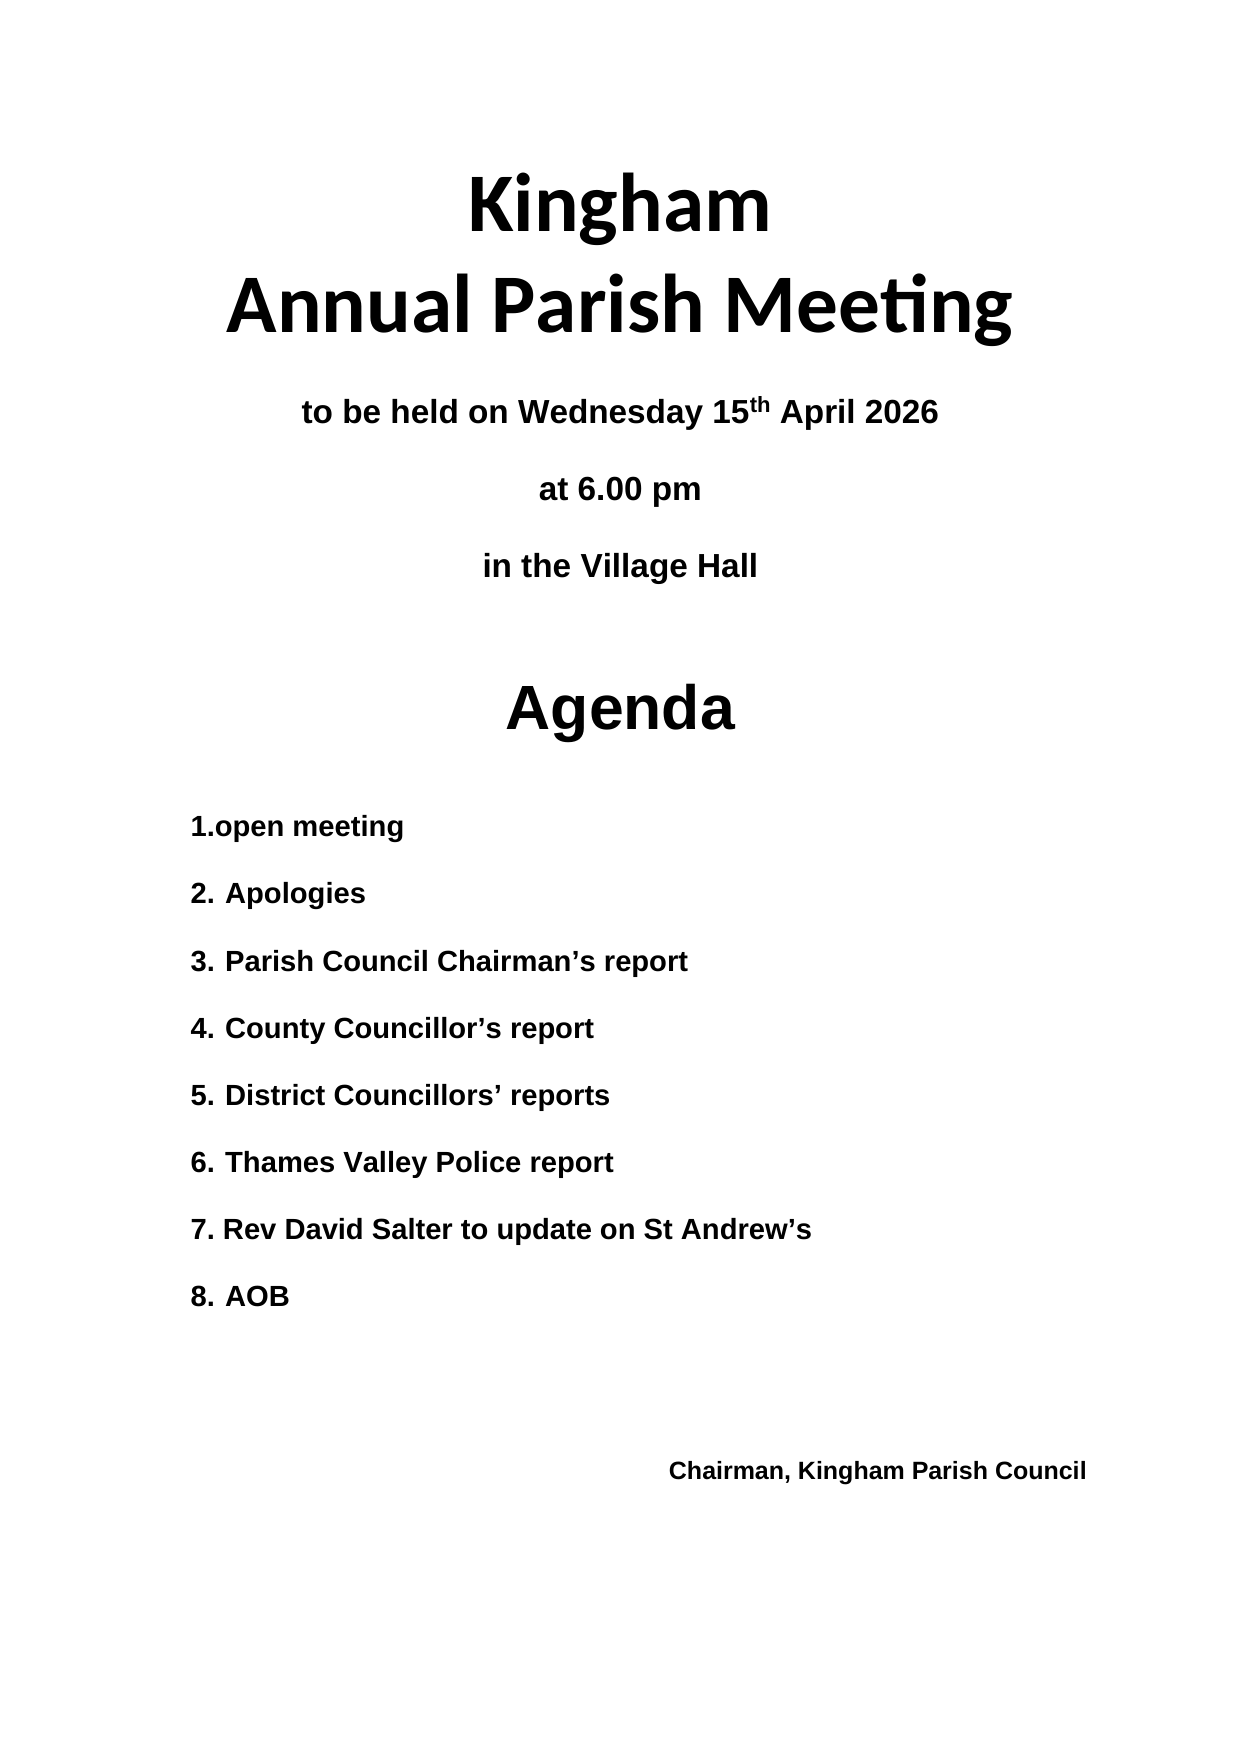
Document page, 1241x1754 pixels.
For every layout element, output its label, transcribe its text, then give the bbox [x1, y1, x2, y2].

text Agenda [150, 670, 1090, 742]
text in the Village Hall [150, 546, 1090, 584]
text at 6.00 pm [150, 469, 1090, 507]
text 2. Apologies [150, 876, 1090, 910]
text Chairman, Kingham Parish Council [150, 1456, 1090, 1485]
text Annual Parish Meeting [150, 252, 1090, 353]
text 8. AOB [150, 1279, 1090, 1312]
text 3. Parish Council Chairman’s report [150, 943, 1090, 977]
text 4. County Councillor’s report [150, 1011, 1090, 1044]
text 6. Thames Valley Police report [150, 1145, 1090, 1178]
text Kingham [150, 150, 1090, 252]
text to be held on Wednesday 15th April 2026 [150, 392, 1090, 430]
text 7. Rev David Salter to update on St Andrew’s [150, 1212, 1090, 1245]
text 1.open meeting [150, 809, 1090, 843]
text 5. District Councillors’ reports [150, 1078, 1090, 1111]
